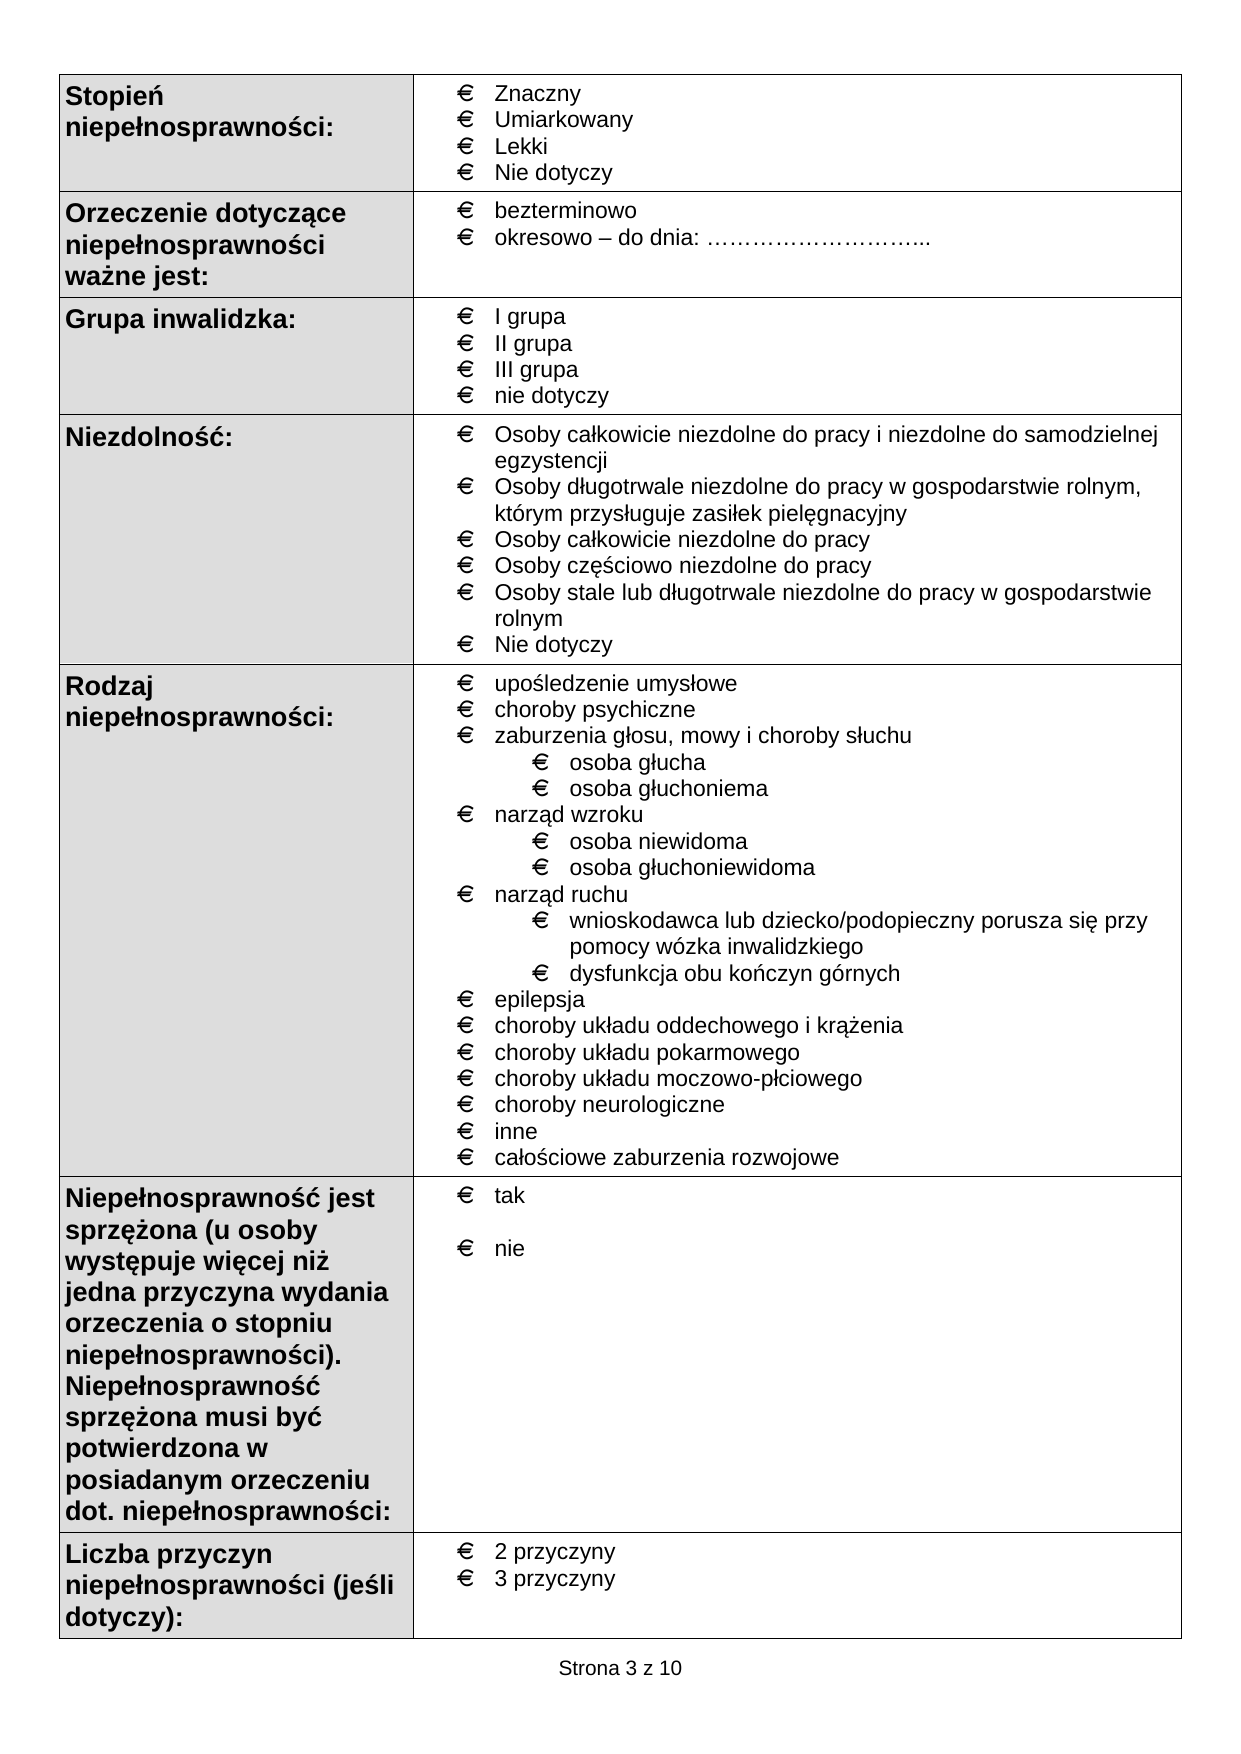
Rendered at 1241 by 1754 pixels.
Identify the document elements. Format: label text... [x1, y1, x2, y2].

table_cell Grupa inwalidzka: [60, 298, 413, 414]
table_cell tak nie [414, 1177, 1181, 1532]
table_cell Niepełnosprawność jest sprzężona (u osoby występuje więcej niż jedna przyczyna wydania orzeczenia o stopniu niepełnosprawności). Niepełnosprawność sprzężona musi być potwierdzona w posiadanym orzeczeniu dot. niepełnosprawności: [60, 1177, 413, 1532]
table_cell upośledzenie umysłowe choroby psychiczne zaburzenia głosu, mowy i choroby słuchu osoba głucha osoba głuchoniema narząd wzroku osoba niewidoma osoba głuchoniewidoma narząd ruchu wnioskodawca lub dziecko/podopieczny porusza się przy pomocy wózka inwalidzkiego dysfunkcja obu kończyn górnych epilepsja choroby układu oddechowego i krążenia choroby układu pokarmowego choroby układu moczowo-płciowego choroby neurologiczne inne całościowe zaburzenia rozwojowe [414, 665, 1181, 1176]
table_cell bezterminowo okresowo – do dnia: ………………………... [414, 192, 1181, 297]
table_cell 2 przyczyny 3 przyczyny [414, 1533, 1181, 1638]
table_cell I grupa II grupa III grupa nie dotyczy [414, 298, 1181, 414]
table_cell Niezdolność: [60, 415, 413, 663]
table_cell Stopień niepełnosprawności: [60, 75, 413, 191]
table_cell Orzeczenie dotyczące niepełnosprawności ważne jest: [60, 192, 413, 297]
table_cell Osoby całkowicie niezdolne do pracy i niezdolne do samodzielnej egzystencji Osoby długotrwale niezdolne do pracy w gospodarstwie rolnym, którym przysługuje zasiłek pielęgnacyjny Osoby całkowicie niezdolne do pracy Osoby częściowo niezdolne do pracy Osoby stale lub długotrwale niezdolne do pracy w gospodarstwie rolnym Nie dotyczy [414, 415, 1181, 663]
table_cell Rodzaj niepełnosprawności: [60, 665, 413, 1176]
table_cell Liczba przyczyn niepełnosprawności (jeśli dotyczy): [60, 1533, 413, 1638]
table_cell Znaczny Umiarkowany Lekki Nie dotyczy [414, 75, 1181, 191]
